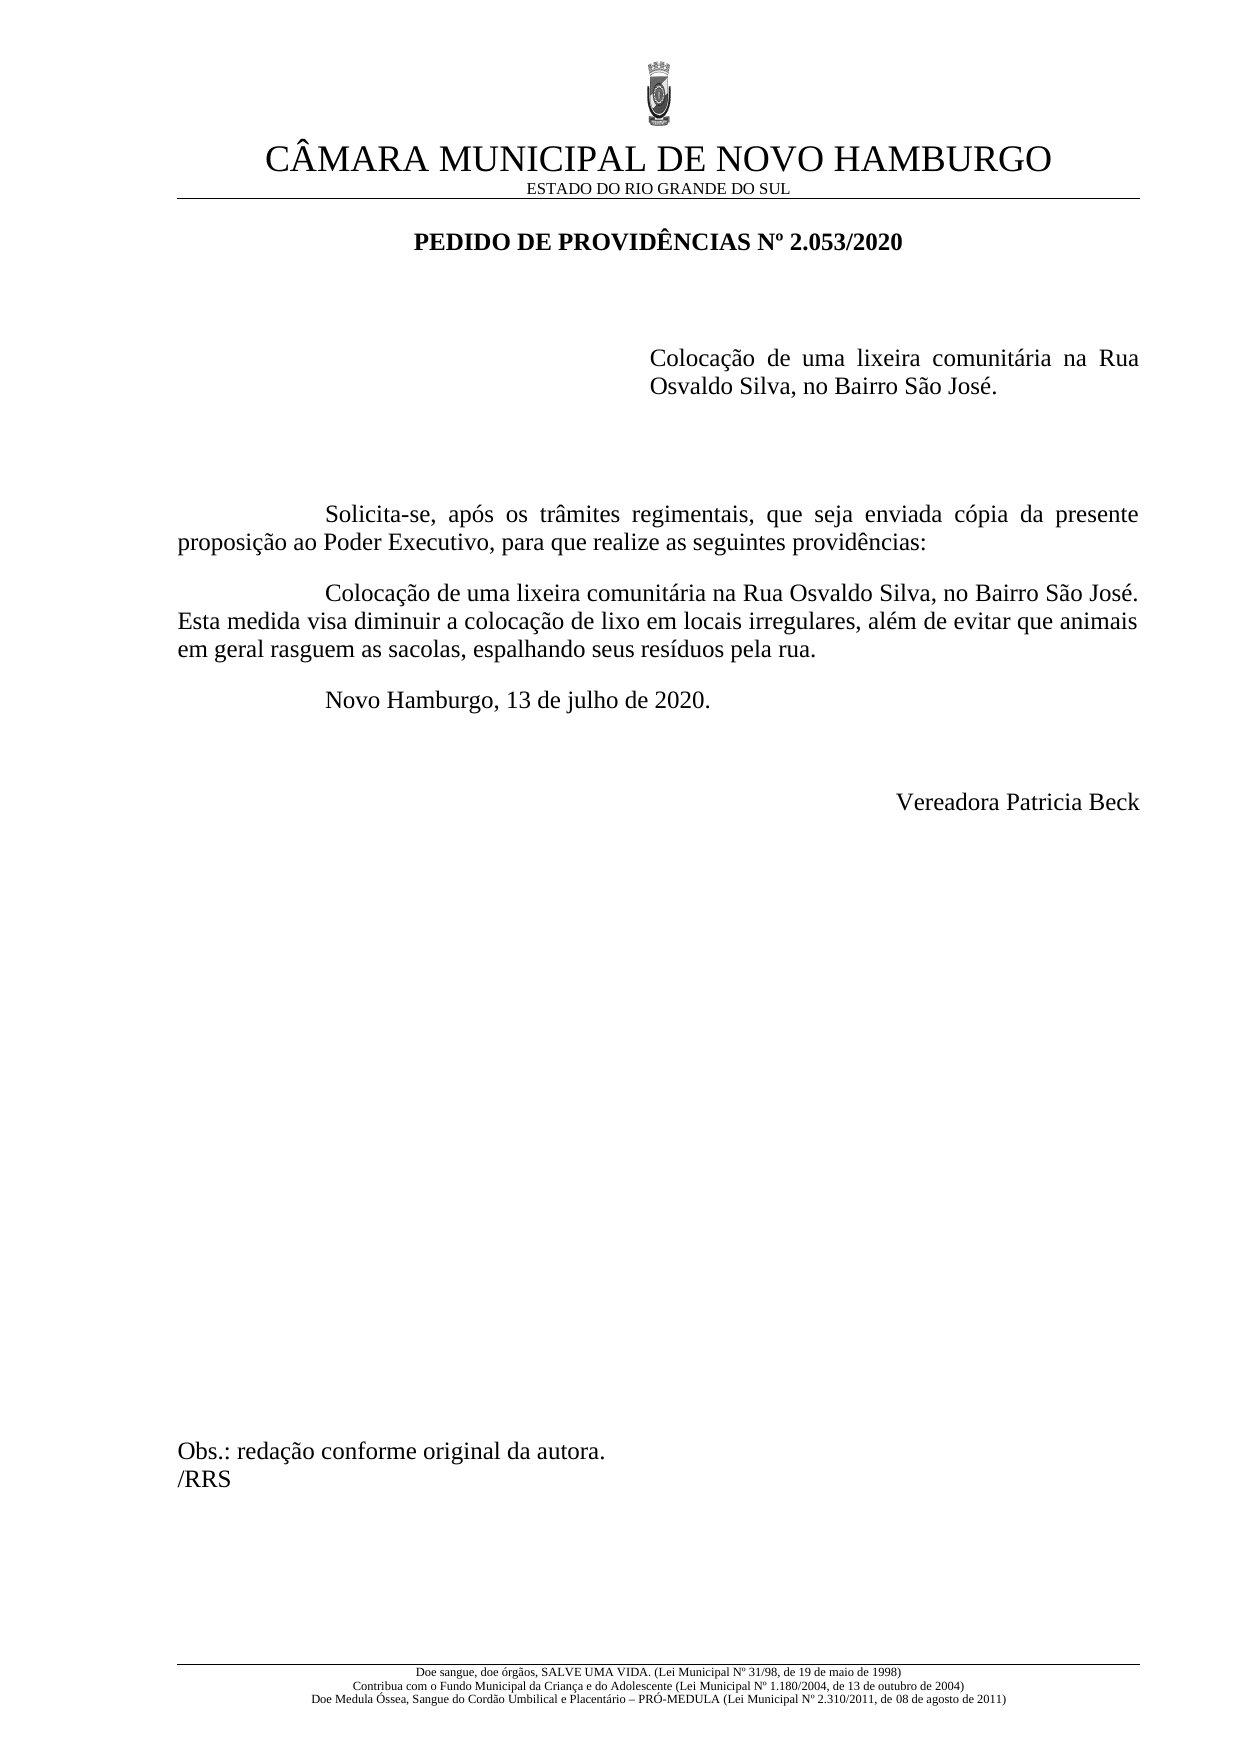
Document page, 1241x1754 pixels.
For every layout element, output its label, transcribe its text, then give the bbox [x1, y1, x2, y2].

text Novo Hamburgo, 13 de julho de 2020. [177, 686, 1140, 714]
text Vereadora Patricia Beck [177, 788, 1140, 816]
text PEDIDO DE PROVIDÊNCIAS Nº 2.053/2020 [177, 228, 1140, 256]
text Solicita-se, após os trâmites regimentais, que seja enviada cópia da presente proposição ao Poder Executivo, para que realize as seguintes providências: [177, 500, 1140, 556]
text Colocação de uma lixeira comunitária na Rua Osvaldo Silva, no Bairro São José. Esta medida visa diminuir a colocação de lixo em locais irregulares, além de evitar que animais em geral rasguem as sacolas, espalhando seus resíduos pela rua. [177, 579, 1140, 662]
text Obs.: redação conforme original da autora. [177, 1437, 1140, 1465]
text /RRS [177, 1465, 1140, 1493]
text Colocação de uma lixeira comunitária na Rua Osvaldo Silva, no Bairro São José. [649, 344, 1140, 400]
